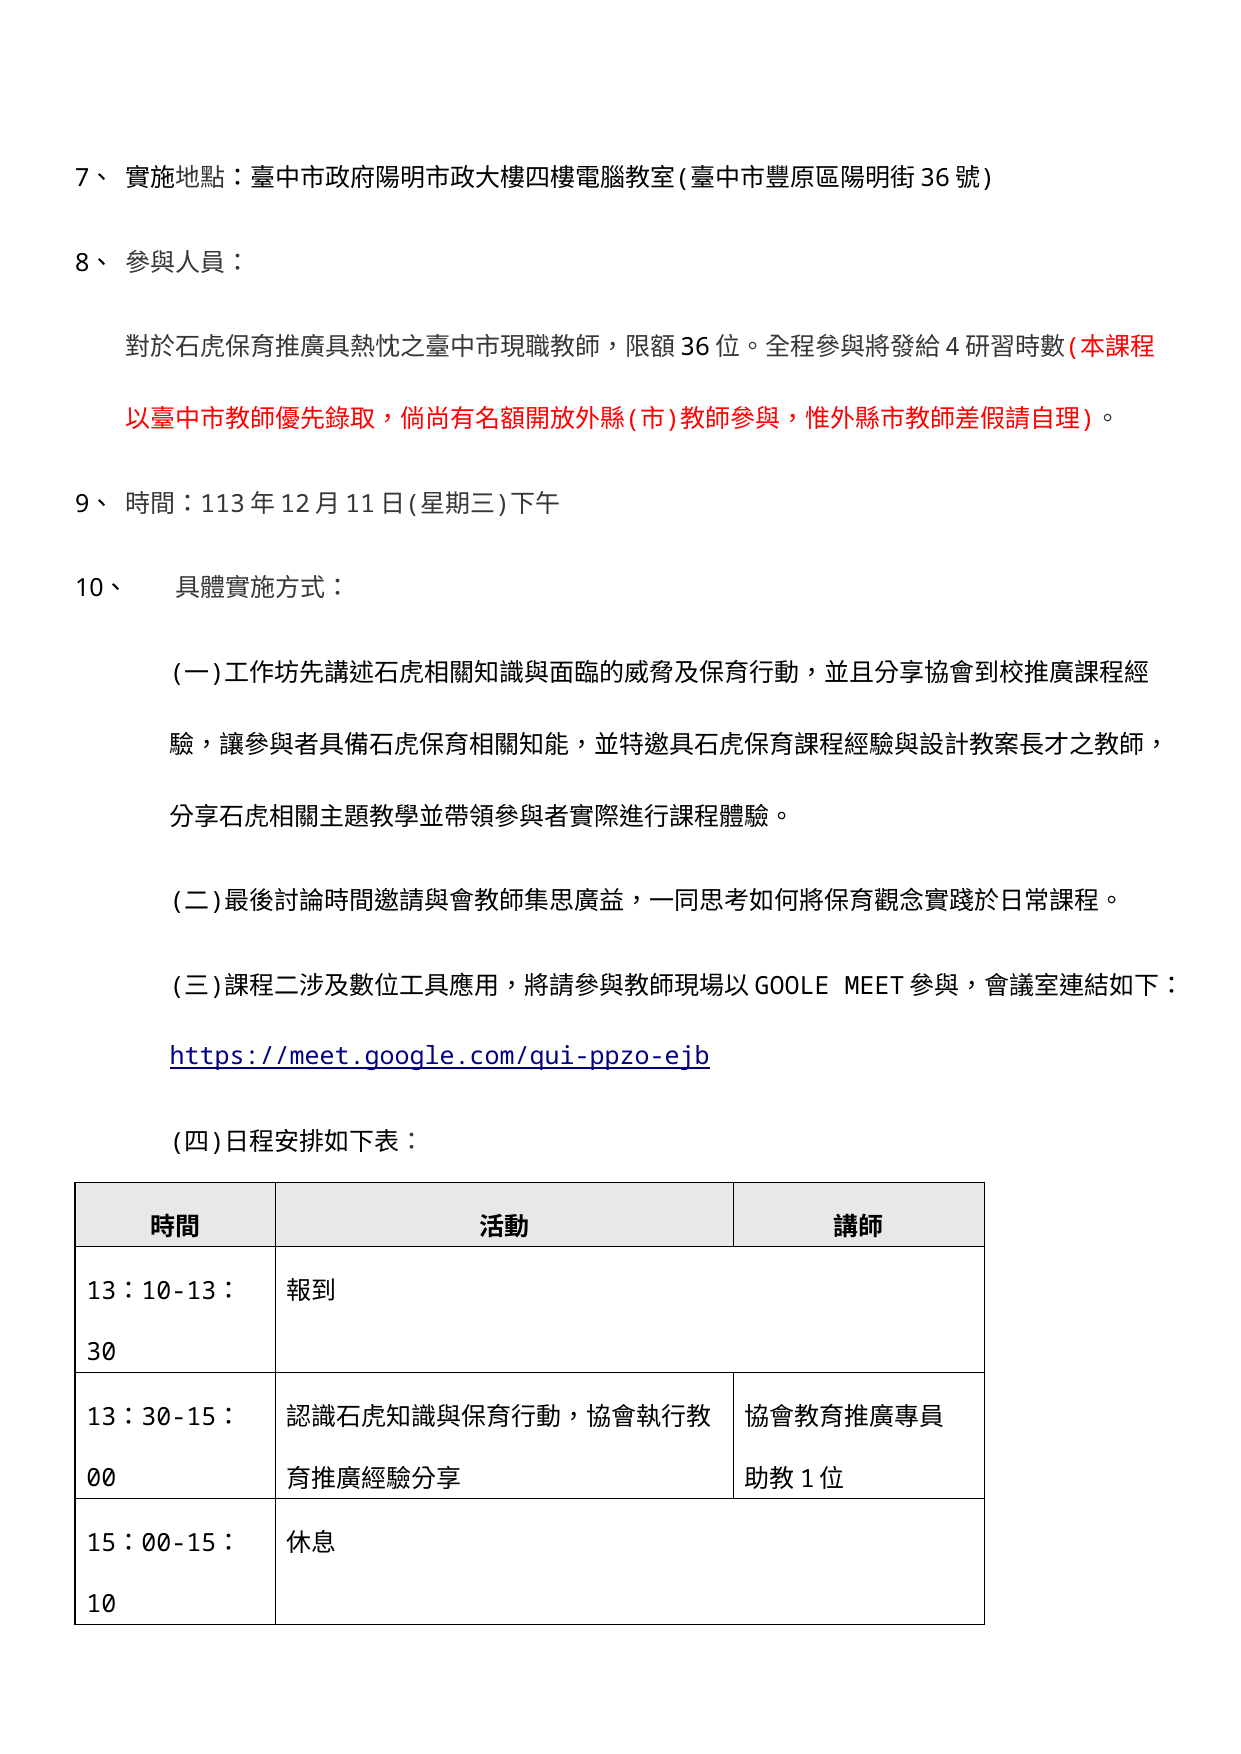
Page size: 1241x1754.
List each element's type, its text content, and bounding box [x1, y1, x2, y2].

list 實施地點：臺中市政府陽明市政大樓四樓電腦教室(臺中市豐原區陽明街36號) [75, 134, 1165, 196]
table_header 時間 [76, 1183, 275, 1246]
text (四)日程安排如下表： [169, 1098, 1165, 1160]
table_header 活動 [276, 1183, 733, 1246]
table_cell 13：10-13：30 [76, 1247, 275, 1372]
list 具體實施方式： [75, 544, 1165, 607]
text (一)工作坊先講述石虎相關知識與面臨的威脅及保育行動，並且分享協會到校推廣課程經驗，讓參與者具備石虎保育相關知能，並特邀具石虎保育課程經驗與設計教案長才之教師，分享石虎相關主題教學並帶領參與者實際進行課程體驗。 [169, 629, 1165, 835]
table_cell 報到 [276, 1247, 984, 1372]
table_cell 13：30-15：00 [76, 1373, 275, 1498]
table_cell 休息 [276, 1499, 984, 1624]
list 參與人員： [75, 218, 1165, 281]
table_cell 協會教育推廣專員 助教1位 [734, 1373, 984, 1498]
table_header 講師 [734, 1183, 984, 1246]
text 對於石虎保育推廣具熱忱之臺中市現職教師，限額36位。全程參與將發給4研習時數(本課程以臺中市教師優先錄取，倘尚有名額開放外縣(市)教師參與，惟外縣市教師差假請自理)。 [125, 303, 1165, 437]
table_cell 15：00-15：10 [76, 1499, 275, 1624]
list 時間：113年12月11日(星期三)下午 [75, 459, 1165, 522]
text (三)課程二涉及數位工具應用，將請參與教師現場以GOOLE MEET參與，會議室連結如下：https://meet.google.com/qui-ppzo-ejb [169, 942, 1165, 1076]
text (二)最後討論時間邀請與會教師集思廣益，一同思考如何將保育觀念實踐於日常課程。 [169, 857, 1165, 919]
table_cell 認識石虎知識與保育行動，協會執行教育推廣經驗分享 [276, 1373, 733, 1498]
